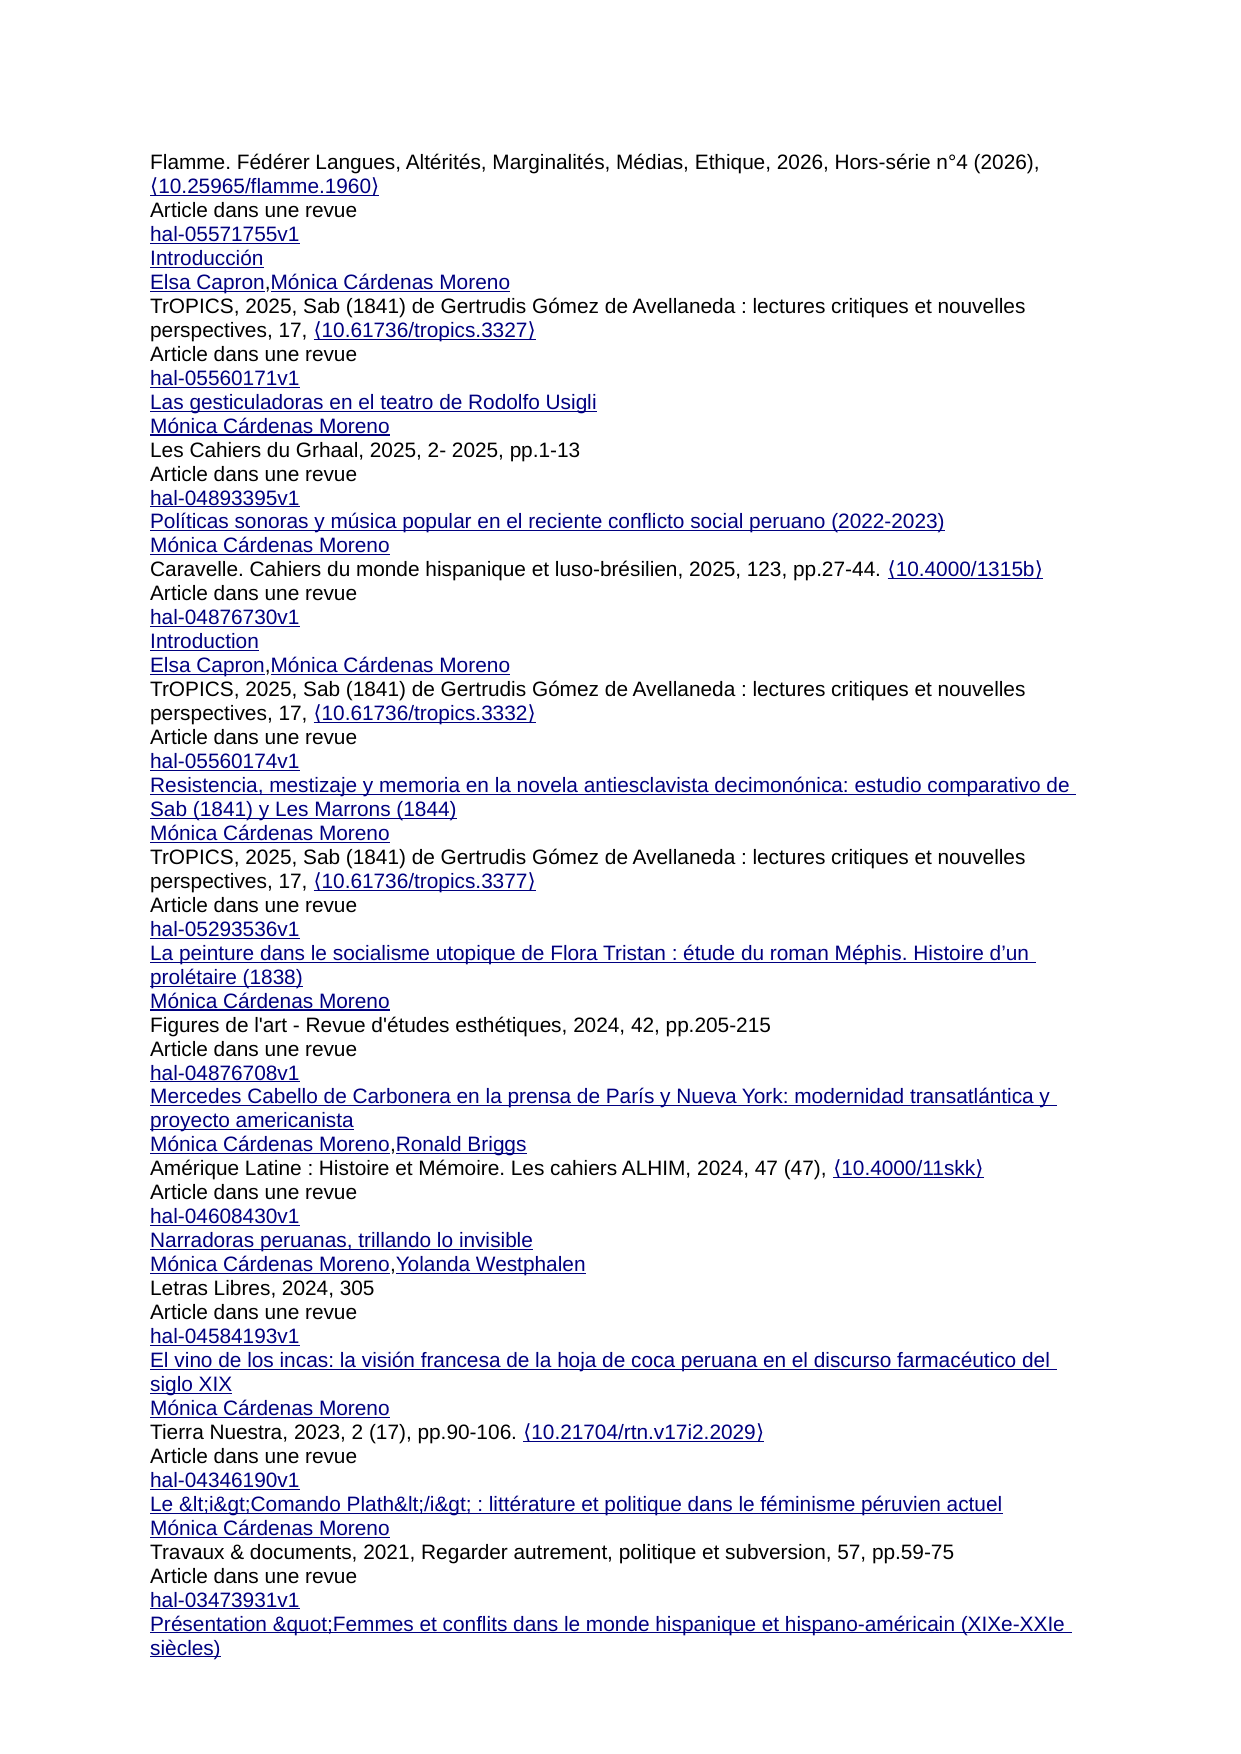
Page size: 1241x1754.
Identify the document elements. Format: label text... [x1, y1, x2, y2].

table_cell Resistencia, mestizaje y memoria en la novela antiesclavista decimonónica: estudio comparativo de Sab (1841) y Les Marrons (1844) Mónica Cárdenas Moreno TrOPICS, 2025, Sab (1841) de Gertrudis Gómez de Avellaneda : lectures critiques et nouvelles perspectives, 17, ⟨10.61736/tropics.3377⟩ Article dans une revue hal-05293536v1 [150, 773, 1090, 941]
table_cell Introduction Elsa Capron,Mónica Cárdenas Moreno TrOPICS, 2025, Sab (1841) de Gertrudis Gómez de Avellaneda : lectures critiques et nouvelles perspectives, 17, ⟨10.61736/tropics.3332⟩ Article dans une revue hal-05560174v1 [150, 629, 1090, 773]
table_cell Políticas sonoras y música popular en el reciente conflicto social peruano (2022-2023) Mónica Cárdenas Moreno Caravelle. Cahiers du monde hispanique et luso-brésilien, 2025, 123, pp.27-44. ⟨10.4000/1315b⟩ Article dans une revue hal-04876730v1 [150, 509, 1090, 629]
table_cell Présentation &quot;Femmes et conflits dans le monde hispanique et hispano-américain (XIXe-XXIe siècles) [150, 1611, 1090, 1659]
table_cell La peinture dans le socialisme utopique de Flora Tristan : étude du roman Méphis. Histoire d’un prolétaire (1838) Mónica Cárdenas Moreno Figures de l'art - Revue d'études esthétiques, 2024, 42, pp.205-215 Article dans une revue hal-04876708v1 [150, 941, 1090, 1084]
table_cell Le &lt;i&gt;Comando Plath&lt;/i&gt; : littérature et politique dans le féminisme péruvien actuel Mónica Cárdenas Moreno Travaux & documents, 2021, Regarder autrement, politique et subversion, 57, pp.59-75 Article dans une revue hal-03473931v1 [150, 1492, 1090, 1611]
table_cell Narradoras peruanas, trillando lo invisible Mónica Cárdenas Moreno,Yolanda Westphalen Letras Libres, 2024, 305 Article dans une revue hal-04584193v1 [150, 1228, 1090, 1348]
table_cell Las gesticuladoras en el teatro de Rodolfo Usigli Mónica Cárdenas Moreno Les Cahiers du Grhaal, 2025, 2- 2025, pp.1-13 Article dans une revue hal-04893395v1 [150, 390, 1090, 509]
table_header Flamme. Fédérer Langues, Altérités, Marginalités, Médias, Ethique, 2026, Hors-série n°4 (2026), ⟨10.25965/flamme.1960⟩ Article dans une revue hal-05571755v1 [150, 150, 1090, 246]
table_cell El vino de los incas: la visión francesa de la hoja de coca peruana en el discurso farmacéutico del siglo XIX Mónica Cárdenas Moreno Tierra Nuestra, 2023, 2 (17), pp.90-106. ⟨10.21704/rtn.v17i2.2029⟩ Article dans une revue hal-04346190v1 [150, 1348, 1090, 1492]
table_cell Mercedes Cabello de Carbonera en la prensa de París y Nueva York: modernidad transatlántica y proyecto americanista Mónica Cárdenas Moreno,Ronald Briggs Amérique Latine : Histoire et Mémoire. Les cahiers ALHIM, 2024, 47 (47), ⟨10.4000/11skk⟩ Article dans une revue hal-04608430v1 [150, 1084, 1090, 1228]
table_cell Introducción Elsa Capron,Mónica Cárdenas Moreno TrOPICS, 2025, Sab (1841) de Gertrudis Gómez de Avellaneda : lectures critiques et nouvelles perspectives, 17, ⟨10.61736/tropics.3327⟩ Article dans une revue hal-05560171v1 [150, 246, 1090, 389]
